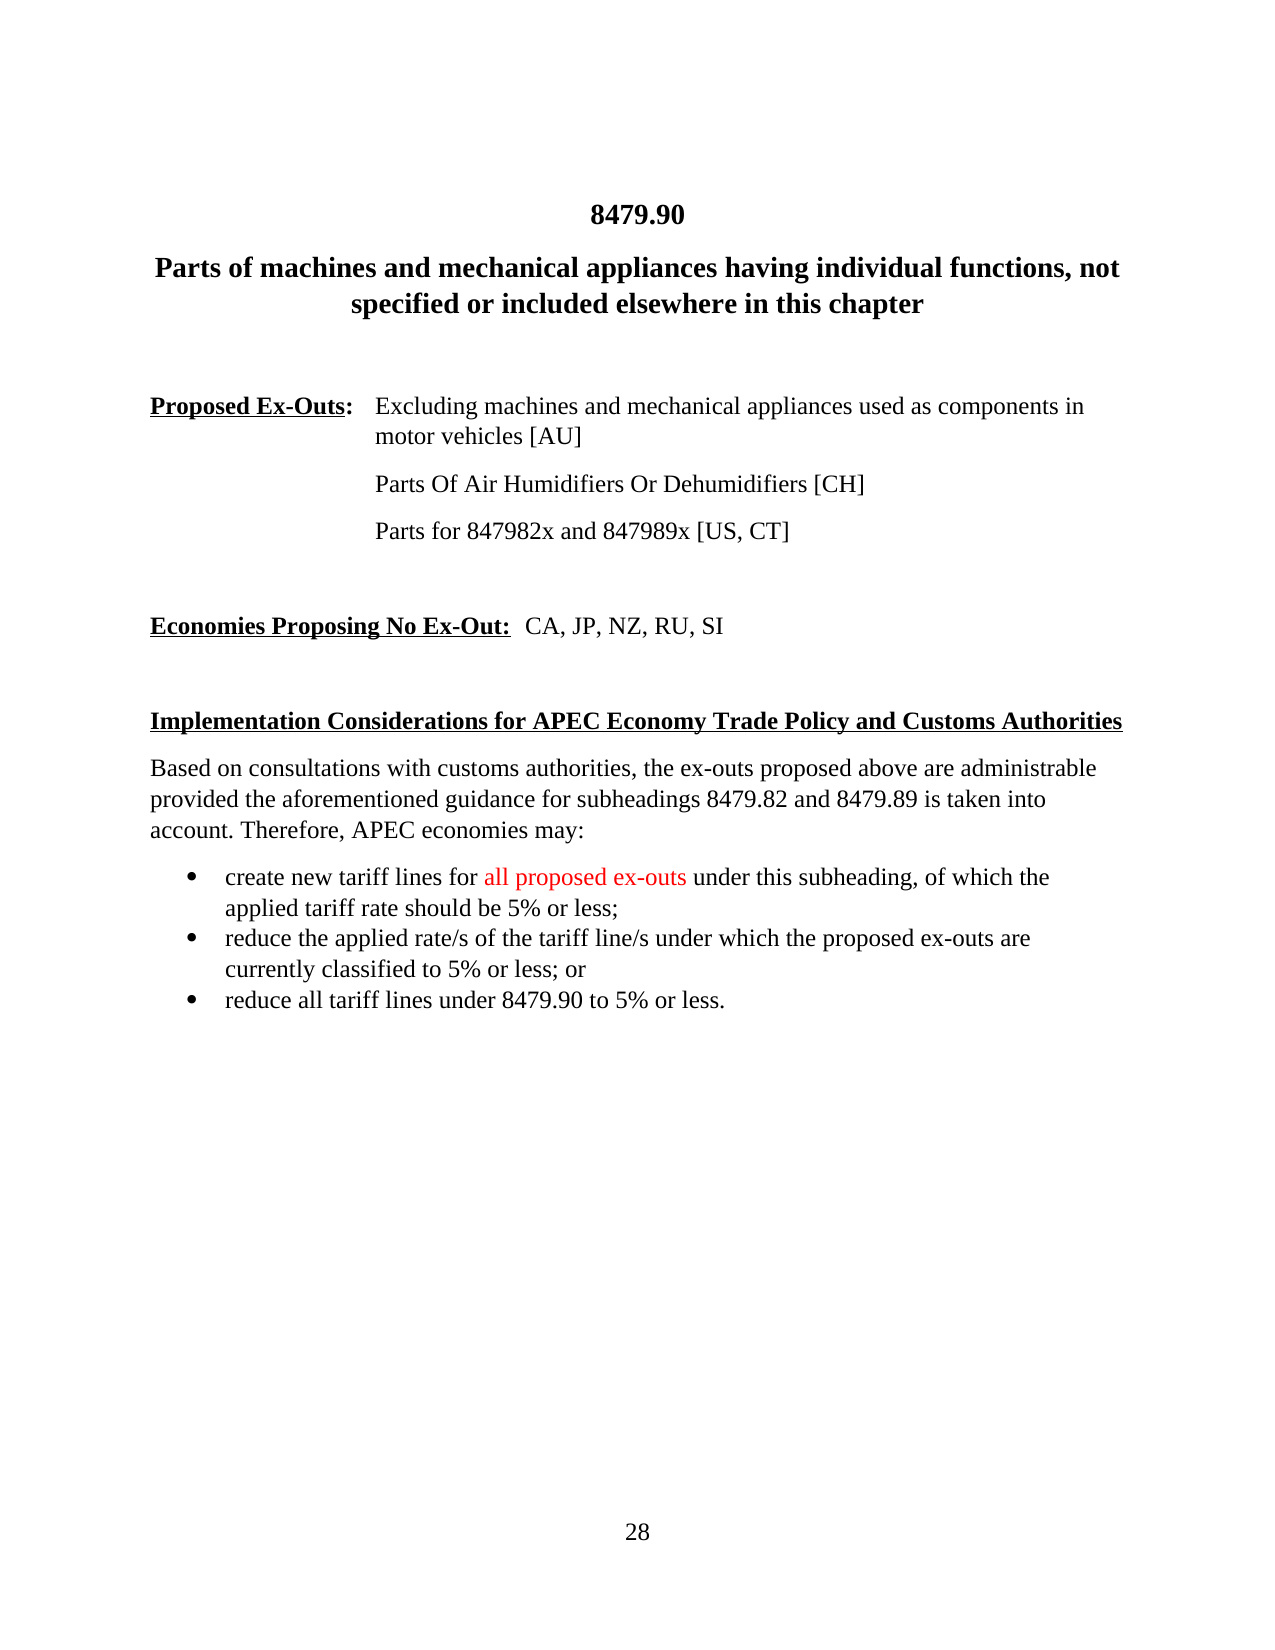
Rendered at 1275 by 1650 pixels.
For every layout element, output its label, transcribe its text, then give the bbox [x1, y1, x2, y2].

text Proposed Ex-Outs: Excluding machines and mechanical appliances used as components in motor vehicles [AU] [150, 391, 1125, 450]
list create new tariff lines for all proposed ex-outs under this subheading, of which the applied tariff rate should be 5% or less; [187, 862, 1125, 922]
text 8479.90 [150, 197, 1125, 231]
list reduce the applied rate/s of the tariff line/s under which the proposed ex-outs are currently classified to 5% or less; or [187, 923, 1125, 983]
text Implementation Considerations for APEC Economy Trade Policy and Customs Authorities [150, 706, 1125, 734]
text Parts Of Air Humidifiers Or Dehumidifiers [CH] [375, 469, 1125, 498]
list reduce all tariff lines under 8479.90 to 5% or less. [187, 985, 1125, 1014]
text Based on consultations with customs authorities, the ex-outs proposed above are administrable provided the aforementioned guidance for subheadings 8479.82 and 8479.89 is taken into account. Therefore, APEC economies may: [150, 753, 1125, 843]
text Economies Proposing No Ex-Out: CA, JP, NZ, RU, SI [150, 611, 1125, 640]
text Parts of machines and mechanical appliances having individual functions, not specified or included elsewhere in this chapter [150, 250, 1125, 319]
text Parts for 847982x and 847989x [US, CT] [375, 516, 1125, 545]
